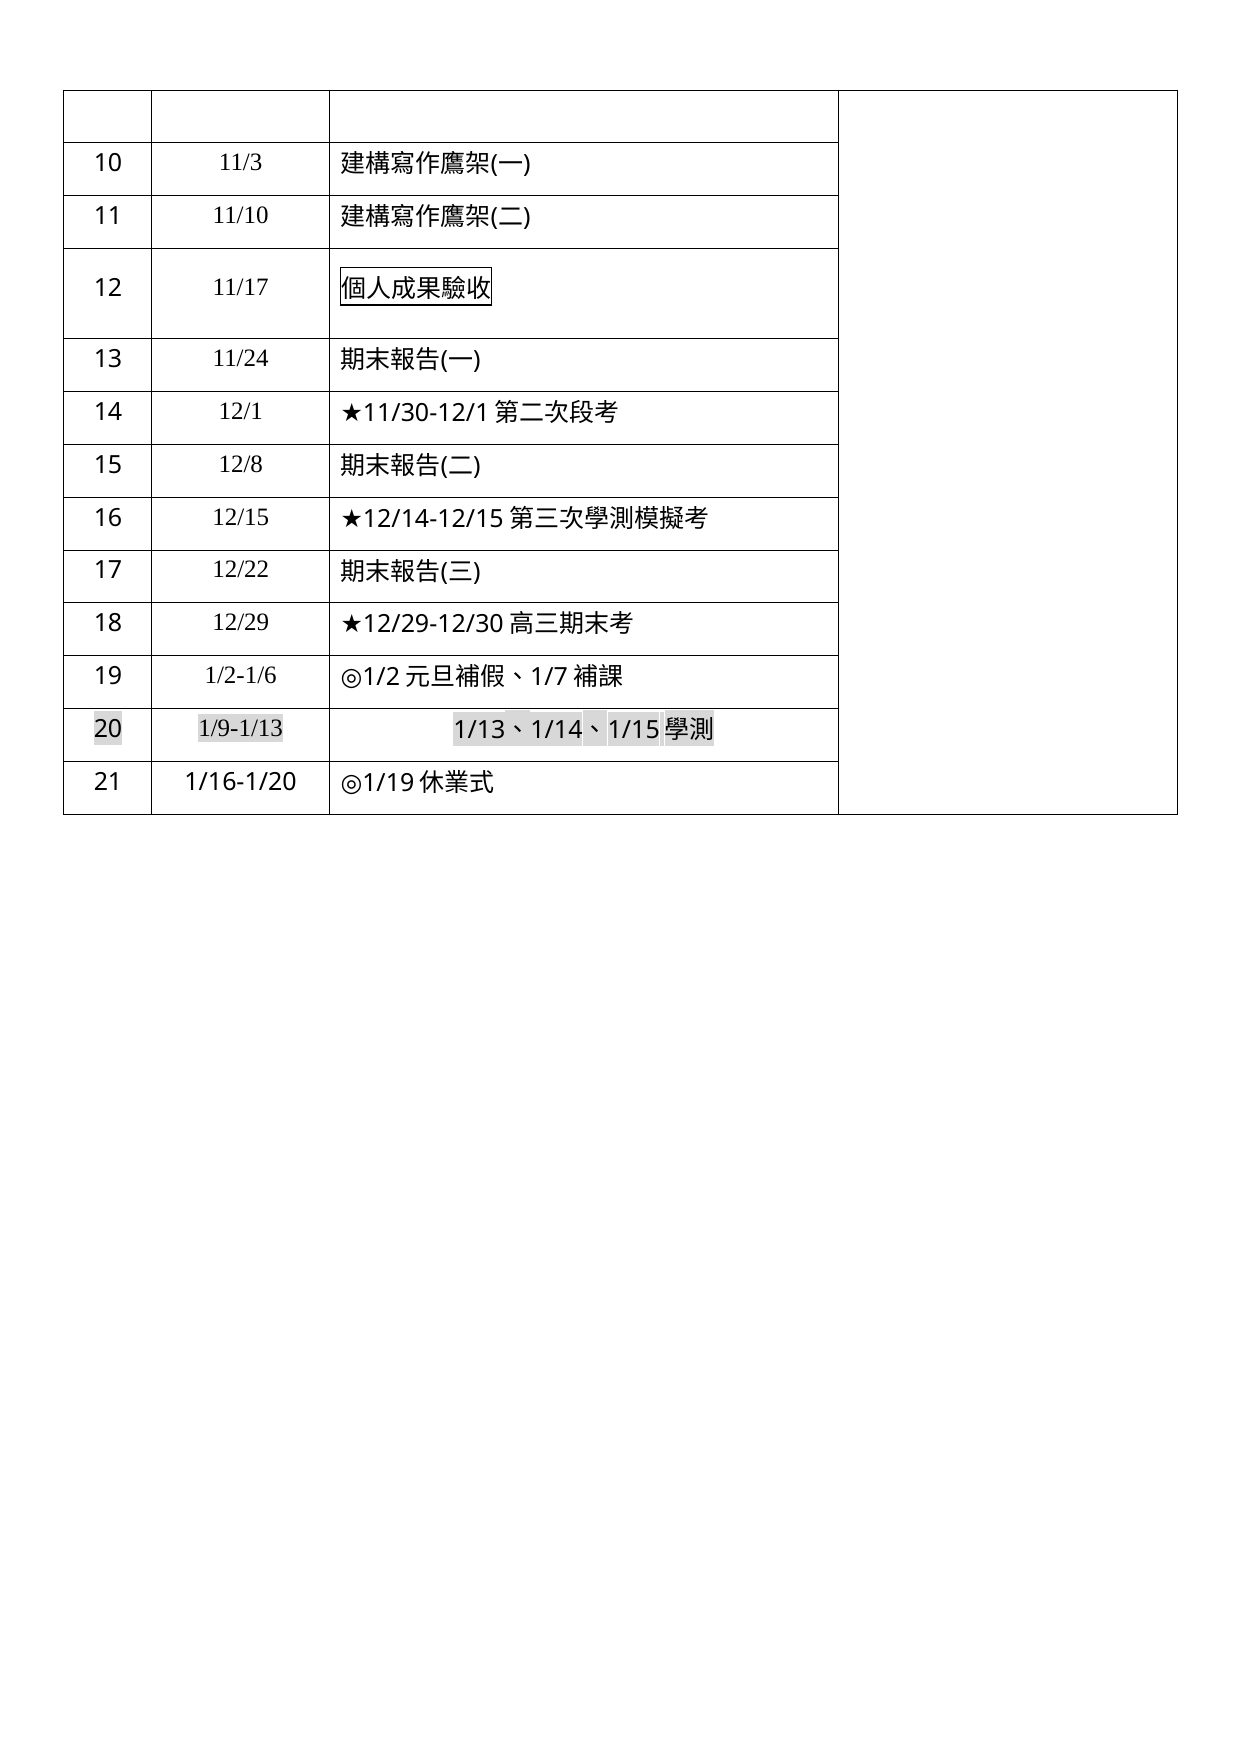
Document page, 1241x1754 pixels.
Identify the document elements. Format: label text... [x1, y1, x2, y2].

table_cell 14 [64, 392, 151, 444]
table_cell 建構寫作鷹架(一) [330, 143, 838, 195]
table_cell 12/22 [152, 551, 329, 602]
table_cell 12 [64, 249, 151, 338]
table_cell ◎1/2元旦補假、1/7補課 [330, 656, 838, 708]
table_cell 10 [64, 143, 151, 195]
table_cell 1/2-1/6 [152, 656, 329, 708]
table_cell 11/24 [152, 339, 329, 391]
table_cell 12/15 [152, 498, 329, 549]
table_cell 17 [64, 551, 151, 602]
table_cell ★12/29-12/30高三期末考 [330, 603, 838, 655]
table_cell 1/13、1/14、1/15學測 [330, 709, 838, 761]
table_cell 13 [64, 339, 151, 391]
table_cell 期末報告(一) [330, 339, 838, 391]
table_cell 期末報告(二) [330, 445, 838, 497]
table_cell 16 [64, 498, 151, 549]
table_cell 12/1 [152, 392, 329, 444]
table_cell [152, 91, 329, 142]
table_cell 1/9-1/13 [152, 709, 329, 761]
table_cell ★12/14-12/15第三次學測模擬考 [330, 498, 838, 549]
table_cell 11/3 [152, 143, 329, 195]
table_cell 19 [64, 656, 151, 708]
table_cell 12/29 [152, 603, 329, 655]
table_cell ◎1/19休業式 [330, 762, 838, 813]
table_cell 建構寫作鷹架(二) [330, 196, 838, 248]
table_cell 18 [64, 603, 151, 655]
table_cell 1/16-1/20 [152, 762, 329, 813]
table_cell ★11/30-12/1第二次段考 [330, 392, 838, 444]
table_cell 期末報告(三) [330, 551, 838, 602]
table_cell 21 [64, 762, 151, 813]
table_cell [64, 91, 151, 142]
table_cell 12/8 [152, 445, 329, 497]
table_cell [330, 91, 838, 142]
table_cell 個人成果驗收 [330, 249, 838, 338]
table_cell 11 [64, 196, 151, 248]
table_cell 11/17 [152, 249, 329, 338]
table_cell 11/10 [152, 196, 329, 248]
table_cell 20 [64, 709, 151, 761]
table_cell 15 [64, 445, 151, 497]
